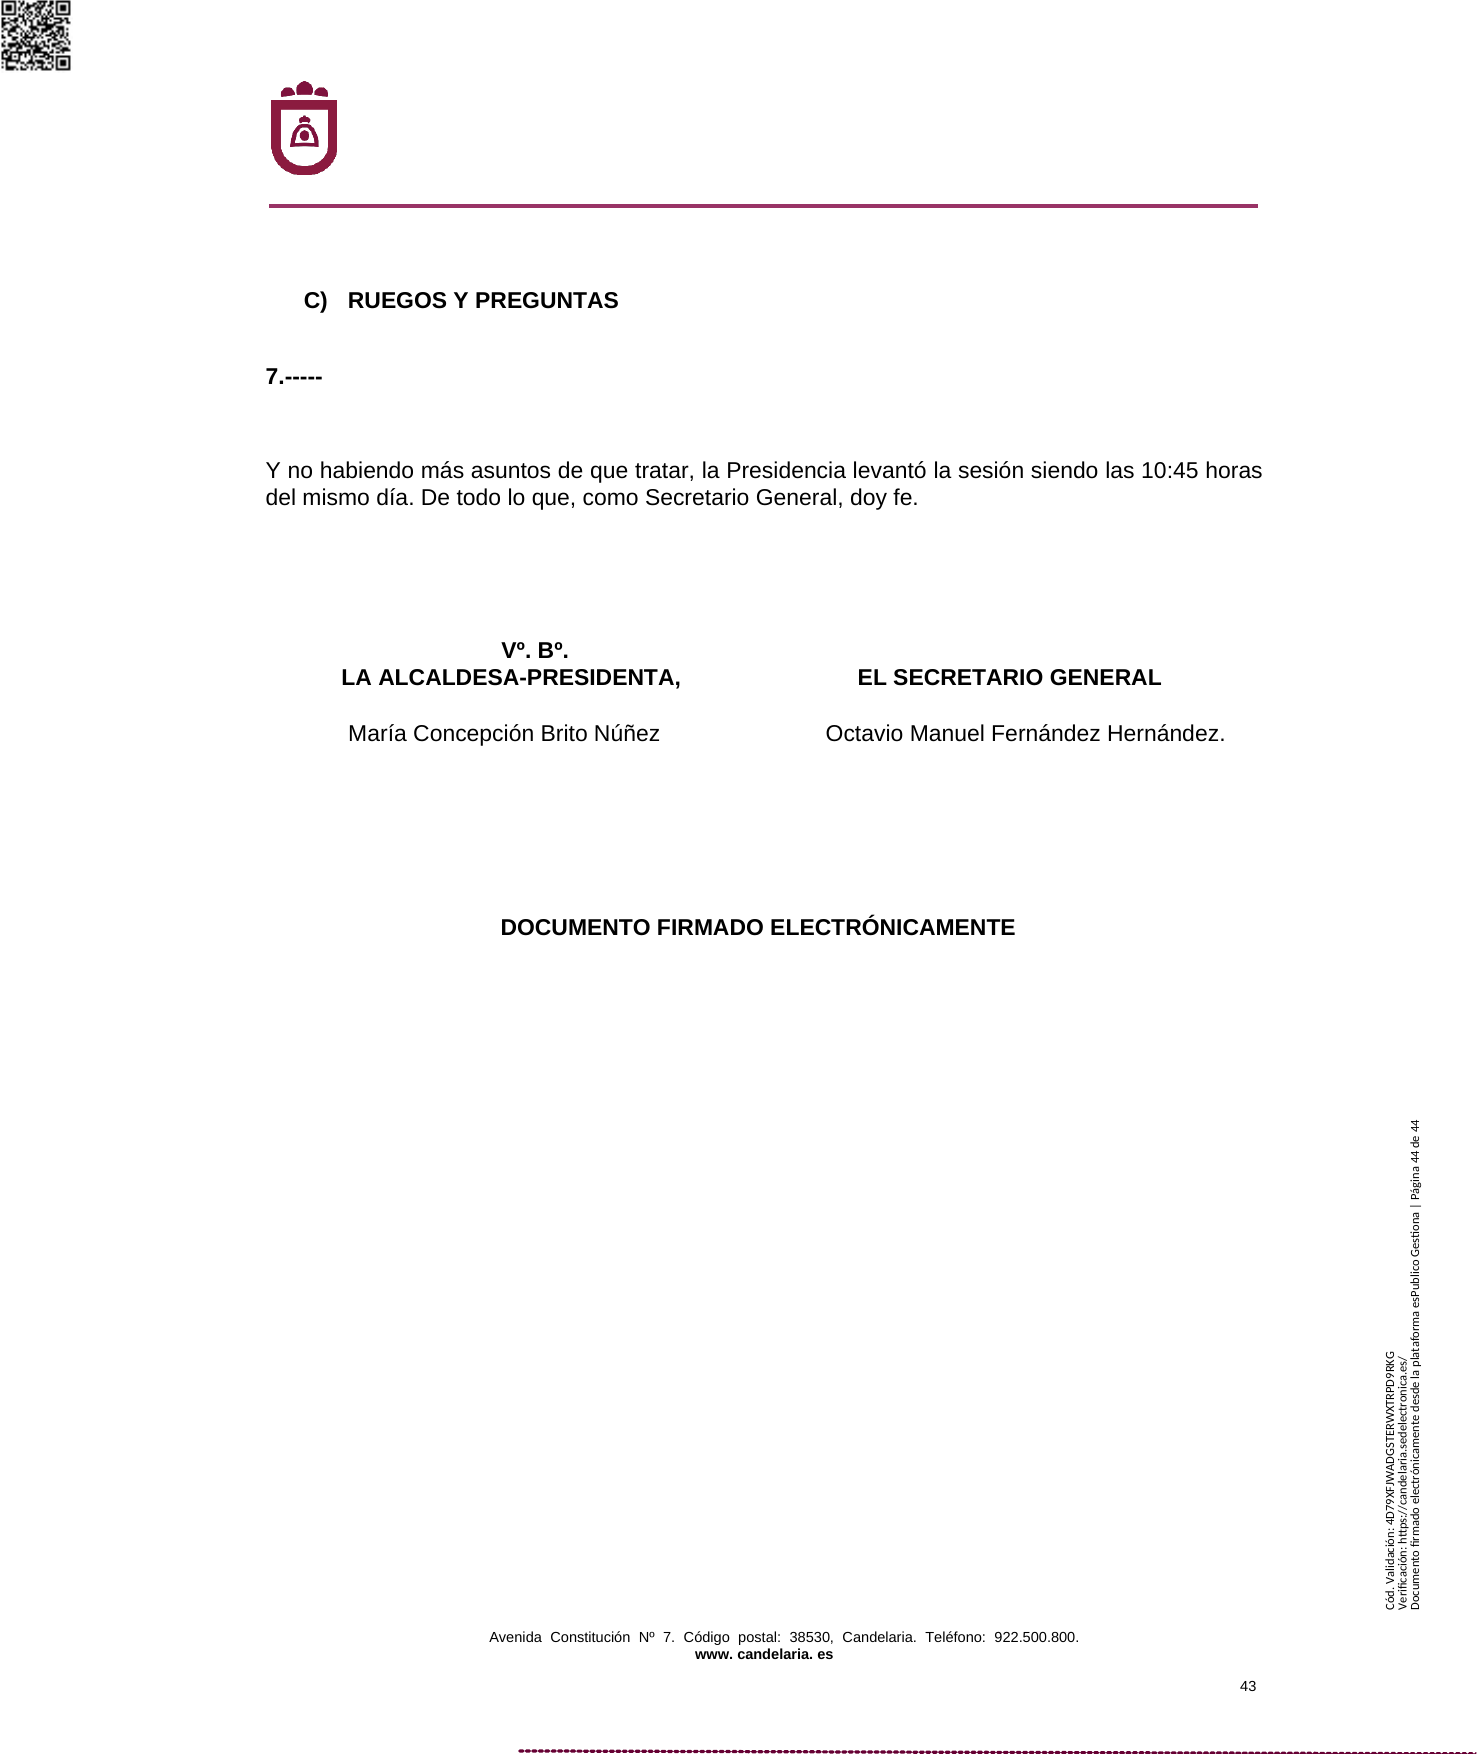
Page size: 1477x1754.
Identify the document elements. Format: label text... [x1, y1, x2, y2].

text Vº. Bº. [265, 637, 1264, 663]
subtitle DOCUMENTO FIRMADO ELECTRÓNICAMENTE [252, 913, 1277, 940]
text Y no habiendo más asuntos de que tratar, la Presidencia levantó la sesión siendo las 10:45 horas del mismo día. De todo lo que, como Secretario General, doy fe. [265, 457, 1263, 510]
text LA ALCALDESA-PRESIDENTA, EL SECRETARIO GENERAL [251, 664, 1362, 690]
list RUEGOS Y PREGUNTAS [303, 287, 1264, 313]
text María Concepción Brito Núñez Octavio Manuel Fernández Hernández. [265, 720, 1263, 746]
text 7.----- [265, 363, 1264, 389]
